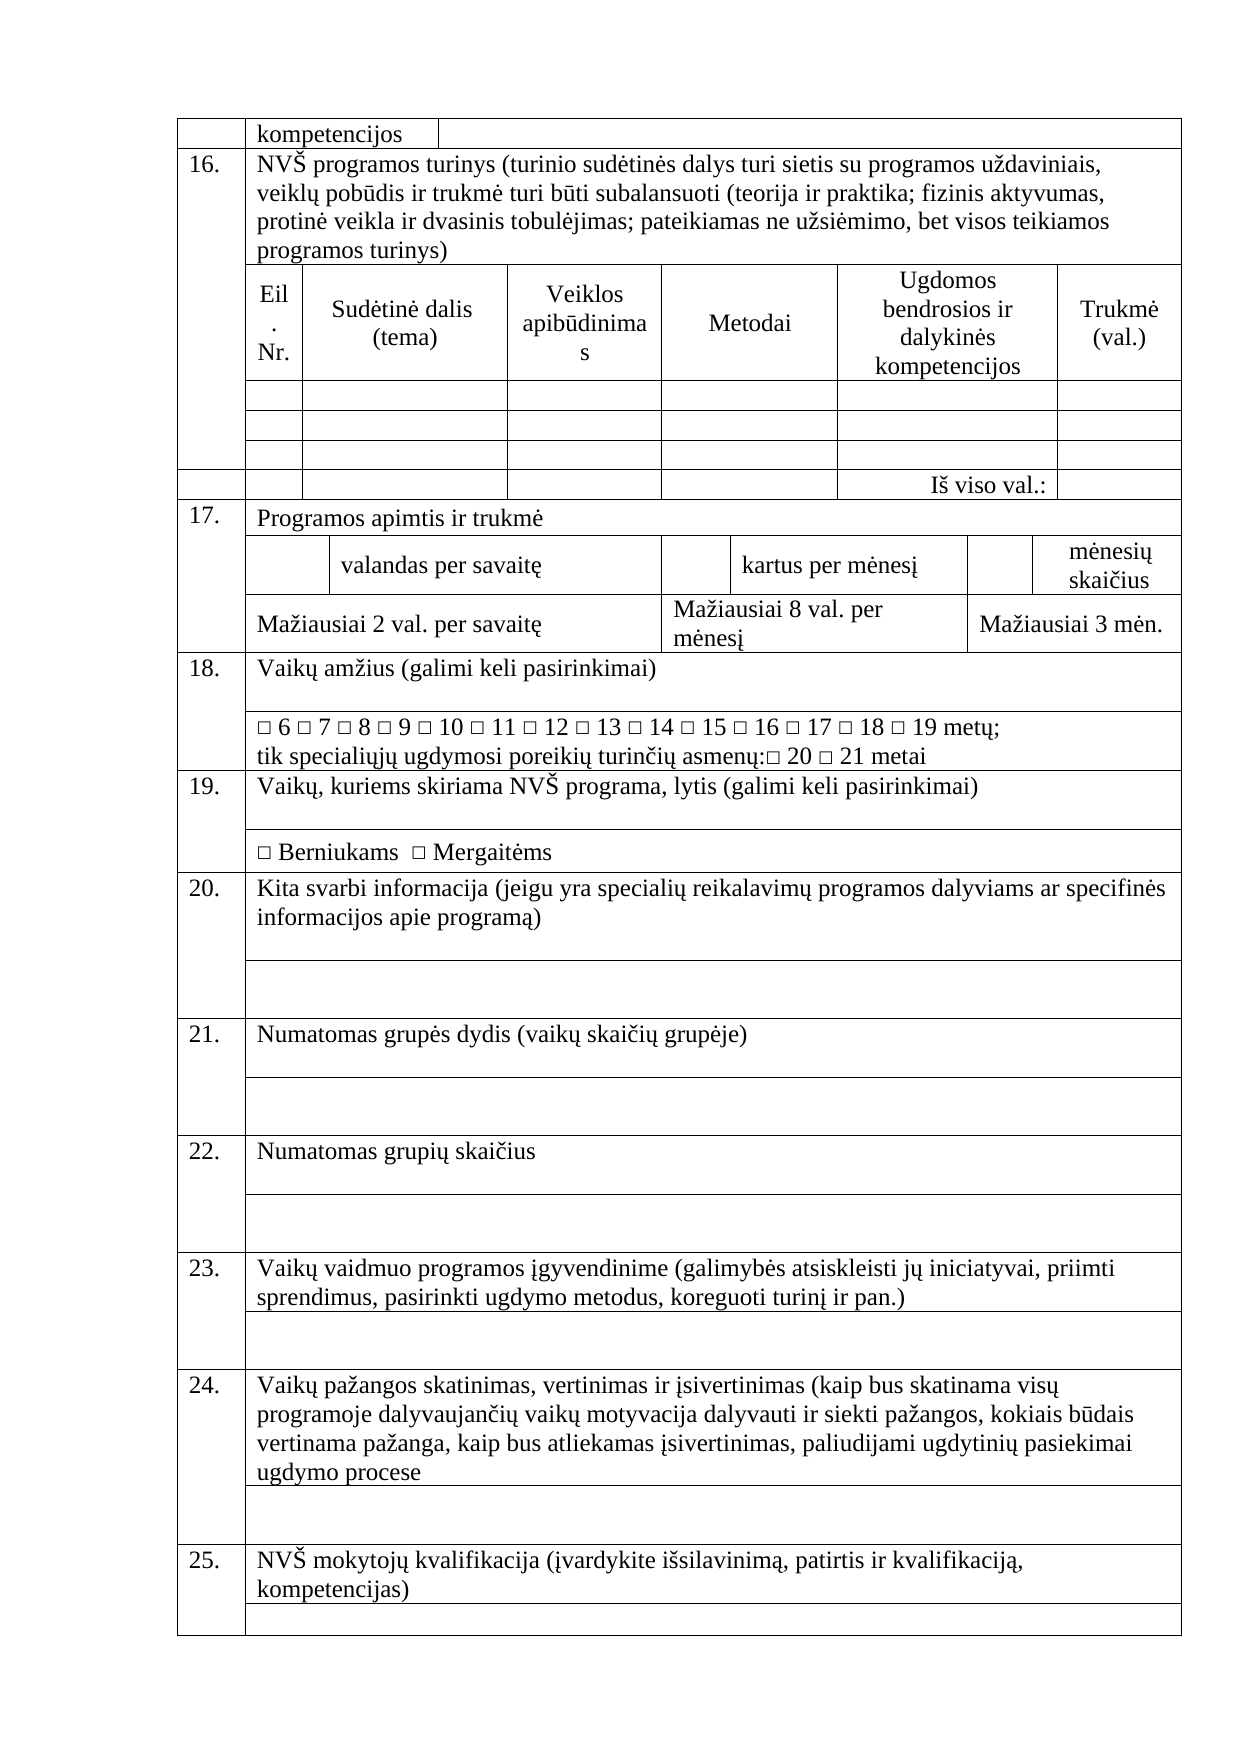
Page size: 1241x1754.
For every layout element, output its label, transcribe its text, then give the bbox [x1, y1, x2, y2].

table_cell [968, 536, 1032, 593]
table_cell [1058, 381, 1181, 410]
table_cell 20. [178, 873, 245, 1018]
table_cell NVŠ programos turinys (turinio sudėtinės dalys turi sietis su programos uždaviniais, veiklų pobūdis ir trukmė turi būti subalansuoti (teorija ir praktika; fizinis aktyvumas, protinė veikla ir dvasinis tobulėjimas; pateikiamas ne užsiėmimo, bet visos teikiamos programos turinys) [246, 149, 1181, 264]
table_cell [246, 1078, 1181, 1135]
table_cell 18. [178, 653, 245, 770]
table_cell Mažiausiai 2 val. per savaitę [246, 595, 661, 652]
table_cell [508, 441, 661, 469]
table_cell NVŠ mokytojų kvalifikacija (įvardykite išsilavinimą, patirtis ir kvalifikaciją, kompetencijas) [246, 1545, 1181, 1602]
table_cell Vaikų, kuriems skiriama NVŠ programa, lytis (galimi keli pasirinkimai) [246, 771, 1181, 829]
table_cell Metodai [662, 265, 837, 380]
table_cell [1058, 411, 1181, 439]
table_cell [246, 411, 302, 439]
table_cell [439, 119, 1181, 148]
table_cell [838, 411, 1057, 439]
table_cell Vaikų vaidmuo programos įgyvendinime (galimybės atsiskleisti jų iniciatyvai, priimti sprendimus, pasirinkti ugdymo metodus, koreguoti turinį ir pan.) [246, 1253, 1181, 1311]
table_cell [662, 470, 837, 499]
table_cell [508, 381, 661, 410]
table_cell [662, 411, 837, 439]
table_cell [246, 961, 1181, 1018]
table_cell Sudėtinė dalis (tema) [303, 265, 507, 380]
table_cell [662, 441, 837, 469]
table_cell 17. [178, 500, 245, 652]
table_cell 16. [178, 149, 245, 469]
table_cell Numatomas grupių skaičius [246, 1136, 1181, 1194]
table_cell ☐ 6 ☐ 7 ☐ 8 ☐ 9 ☐ 10 ☐ 11 ☐ 12 ☐ 13 ☐ 14 ☐ 15 ☐ 16 ☐ 17 ☐ 18 ☐ 19 metų; tik specialiųjų ugdymosi poreikių turinčių asmenų:☐ 20 ☐ 21 metai [246, 712, 1181, 770]
table_cell [662, 536, 730, 593]
table_cell Ugdomos bendrosios ir dalykinės kompetencijos [838, 265, 1057, 380]
table_cell Programos apimtis ir trukmė [246, 500, 1181, 535]
table_cell 19. [178, 771, 245, 872]
table_cell [838, 441, 1057, 469]
table_cell [303, 441, 507, 469]
table_cell mėnesių skaičius [1033, 536, 1181, 593]
table_cell [246, 470, 302, 499]
table_cell [246, 1195, 1181, 1252]
table_cell [1058, 441, 1181, 469]
table_cell 21. [178, 1019, 245, 1135]
table_cell Vaikų pažangos skatinimas, vertinimas ir įsivertinimas (kaip bus skatinama visų programoje dalyvaujančių vaikų motyvacija dalyvauti ir siekti pažangos, kokiais būdais vertinama pažanga, kaip bus atliekamas įsivertinimas, paliudijami ugdytinių pasiekimai ugdymo procese [246, 1370, 1181, 1485]
table_cell 22. [178, 1136, 245, 1252]
table_cell ☐ Berniukams ☐ Mergaitėms [246, 830, 1181, 872]
table_cell [1058, 470, 1181, 499]
table_cell kompetencijos [246, 119, 438, 148]
table_cell Iš viso val.: [838, 470, 1057, 499]
table_cell [178, 470, 245, 499]
table_cell 23. [178, 1253, 245, 1369]
table_cell Numatomas grupės dydis (vaikų skaičių grupėje) [246, 1019, 1181, 1077]
table_cell [508, 411, 661, 439]
table_cell Mažiausiai 8 val. per mėnesį [662, 595, 967, 652]
table_cell Trukmė (val.) [1058, 265, 1181, 380]
table_cell [662, 381, 837, 410]
table_cell kartus per mėnesį [731, 536, 967, 593]
table_cell Veiklos apibūdinimas [508, 265, 661, 380]
table_cell valandas per savaitę [330, 536, 661, 593]
table_cell [508, 470, 661, 499]
table_cell Mažiausiai 3 mėn. [968, 595, 1181, 652]
table_cell [838, 381, 1057, 410]
table_cell [303, 411, 507, 439]
table_cell 24. [178, 1370, 245, 1544]
table_cell Kita svarbi informacija (jeigu yra specialių reikalavimų programos dalyviams ar specifinės informacijos apie programą) [246, 873, 1181, 959]
table_cell 25. [178, 1545, 245, 1635]
table_cell [246, 536, 329, 593]
table_cell [178, 119, 245, 148]
table_cell [246, 1312, 1181, 1369]
table_cell [246, 1604, 1181, 1635]
table_cell [303, 381, 507, 410]
table_cell Vaikų amžius (galimi keli pasirinkimai) [246, 653, 1181, 711]
table_cell [246, 1486, 1181, 1544]
table_cell [246, 381, 302, 410]
table_cell [303, 470, 507, 499]
table_cell [246, 441, 302, 469]
table_cell Eil. Nr. [246, 265, 302, 380]
